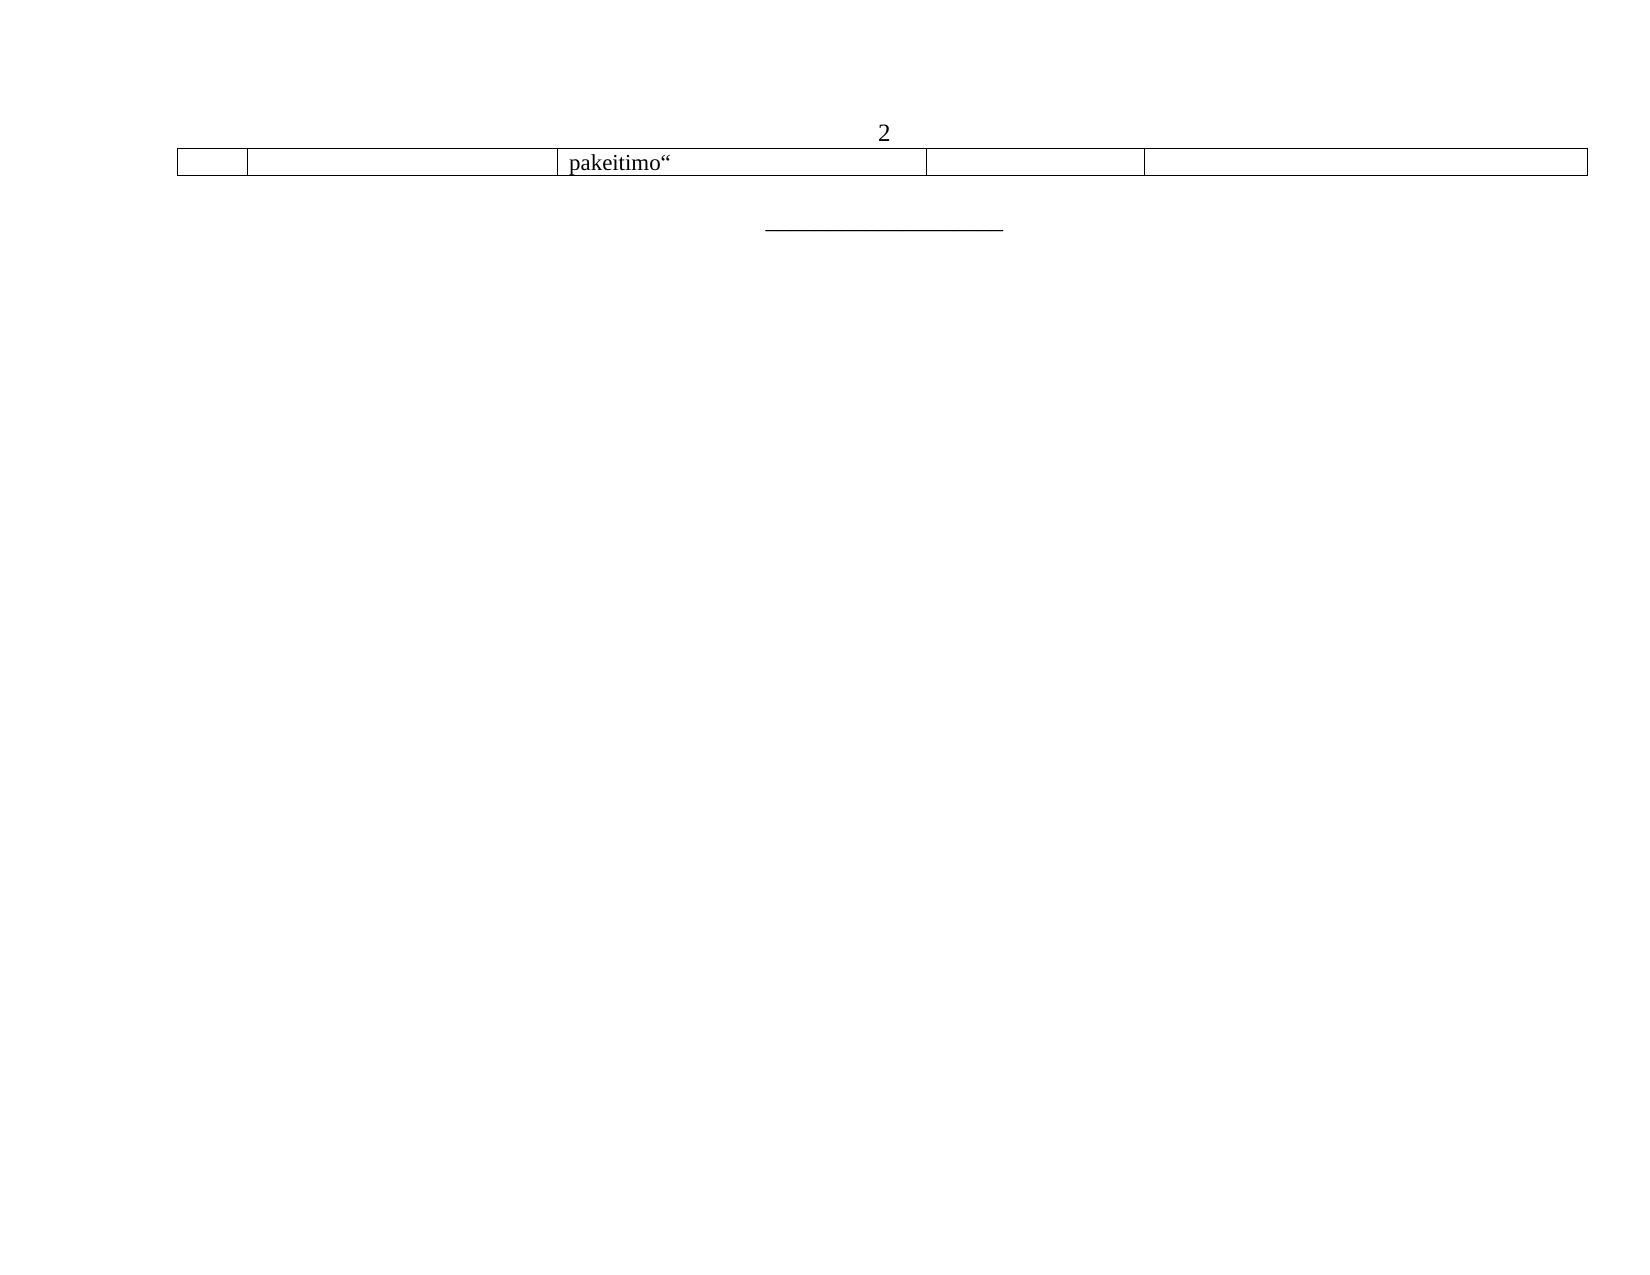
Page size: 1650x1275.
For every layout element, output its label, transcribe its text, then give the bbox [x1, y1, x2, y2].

text ___________________ [177, 205, 1591, 233]
table_cell [927, 149, 1144, 175]
table_cell [248, 149, 557, 175]
table_cell pakeitimo“ [558, 149, 926, 175]
table_cell [1145, 149, 1587, 175]
table_cell [178, 149, 247, 175]
